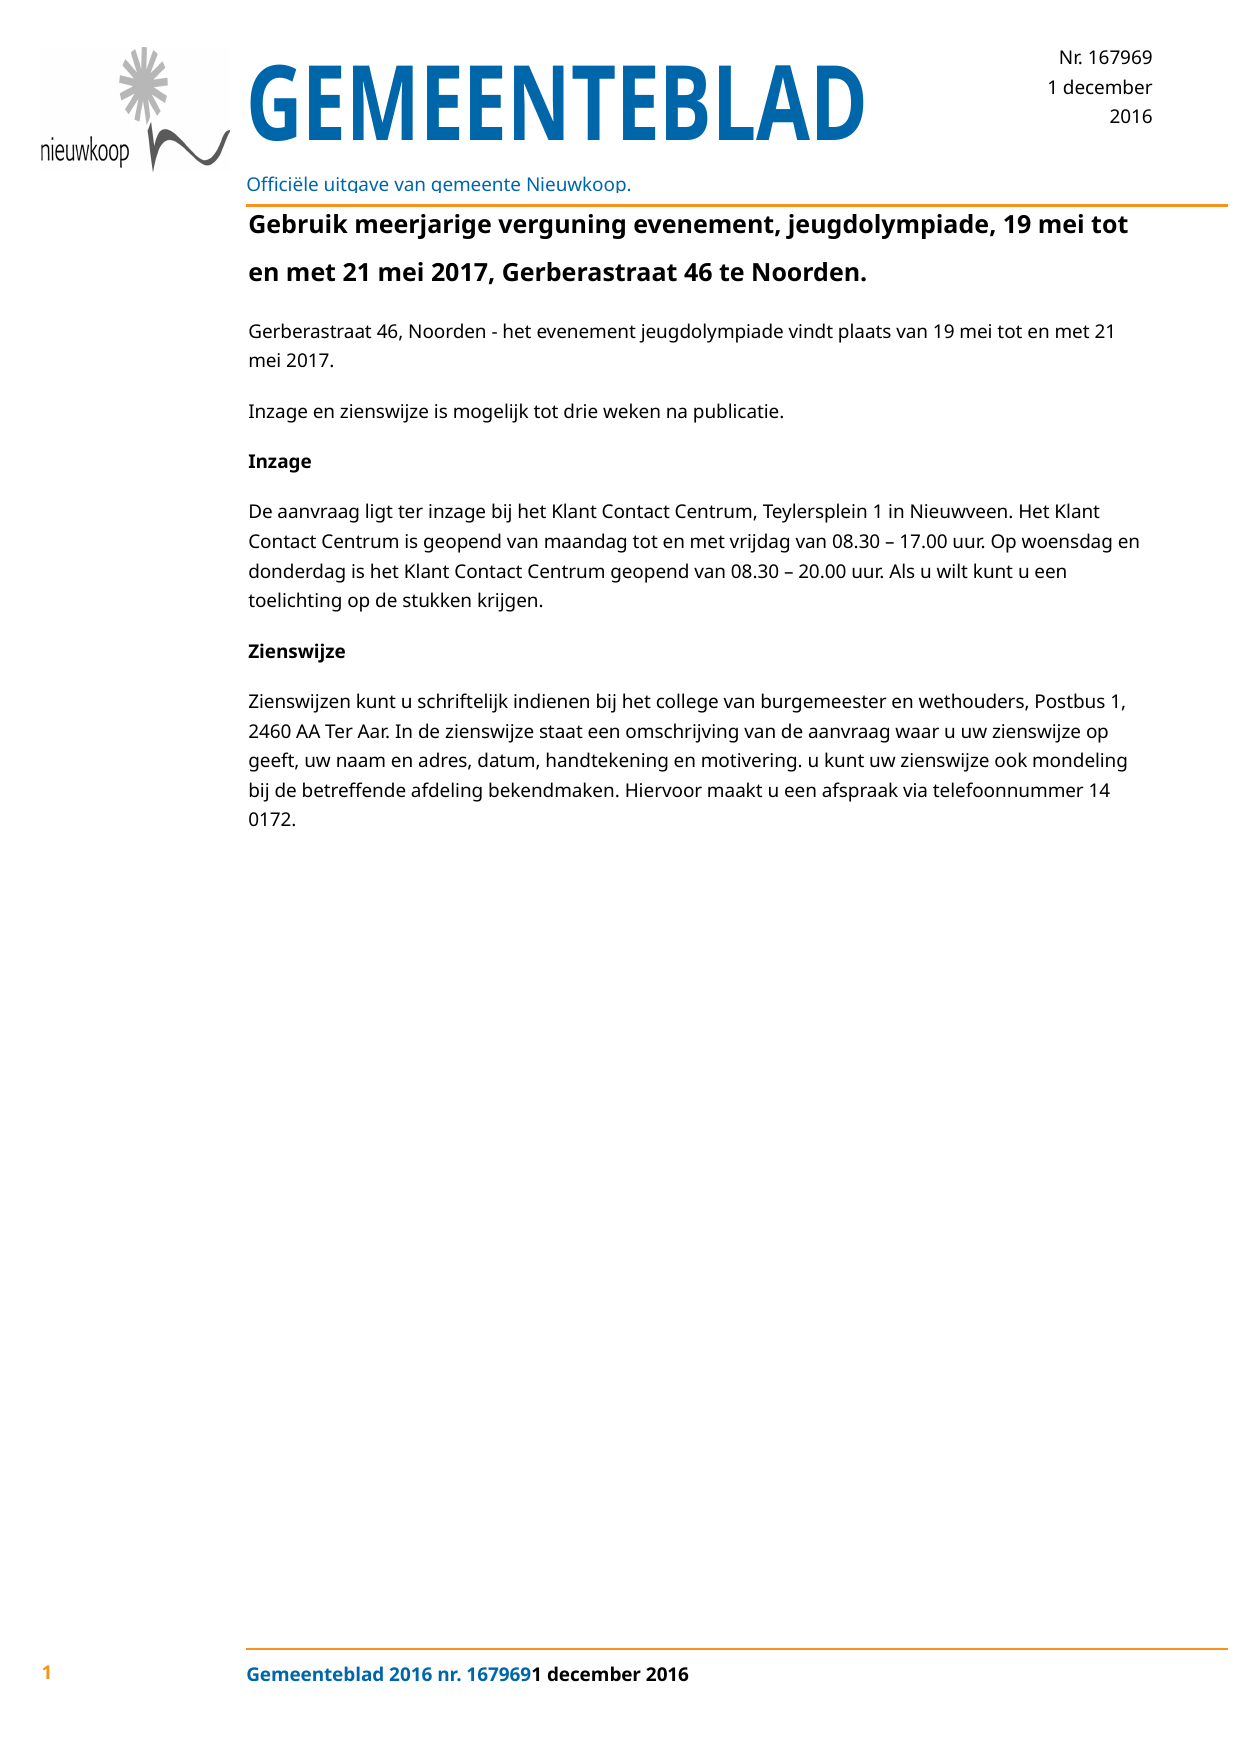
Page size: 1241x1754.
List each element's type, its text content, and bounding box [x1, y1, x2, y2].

text Zienswijze [248, 638, 1152, 664]
text De aanvraag ligt ter inzage bij het Klant Contact Centrum, Teylersplein 1 in Nieuwveen. Het Klant Contact Centrum is geopend van maandag tot en met vrijdag van 08.30 – 17.00 uur. Op woensdag en donderdag is het Klant Contact Centrum geopend van 08.30 – 20.00 uur. Als u wilt kunt u een toelichting op de stukken krijgen. [248, 499, 1152, 613]
text Inzage [248, 448, 1152, 474]
picture [41, 47, 231, 172]
text Gerberastraat 46, Noorden - het evenement jeugdolympiade vindt plaats van 19 mei tot en met 21 mei 2017. [248, 318, 1152, 373]
text Zienswijzen kunt u schriftelijk indienen bij het college van burgemeester en wethouders, Postbus 1, 2460 AA Ter Aar. In de zienswijze staat een omschrijving van de aanvraag waar u uw zienswijze op geeft, uw naam en adres, datum, handtekening en motivering. u kunt uw zienswijze ook mondeling bij de betreffende afdeling bekendmaken. Hiervoor maakt u een afspraak via telefoonnummer 14 0172. [248, 688, 1152, 832]
text Gebruik meerjarige verguning evenement, jeugdolympiade, 19 mei tot en met 21 mei 2017, Gerberastraat 46 te Noorden. [248, 207, 1152, 288]
text Inzage en zienswijze is mogelijk tot drie weken na publicatie. [248, 398, 1152, 424]
